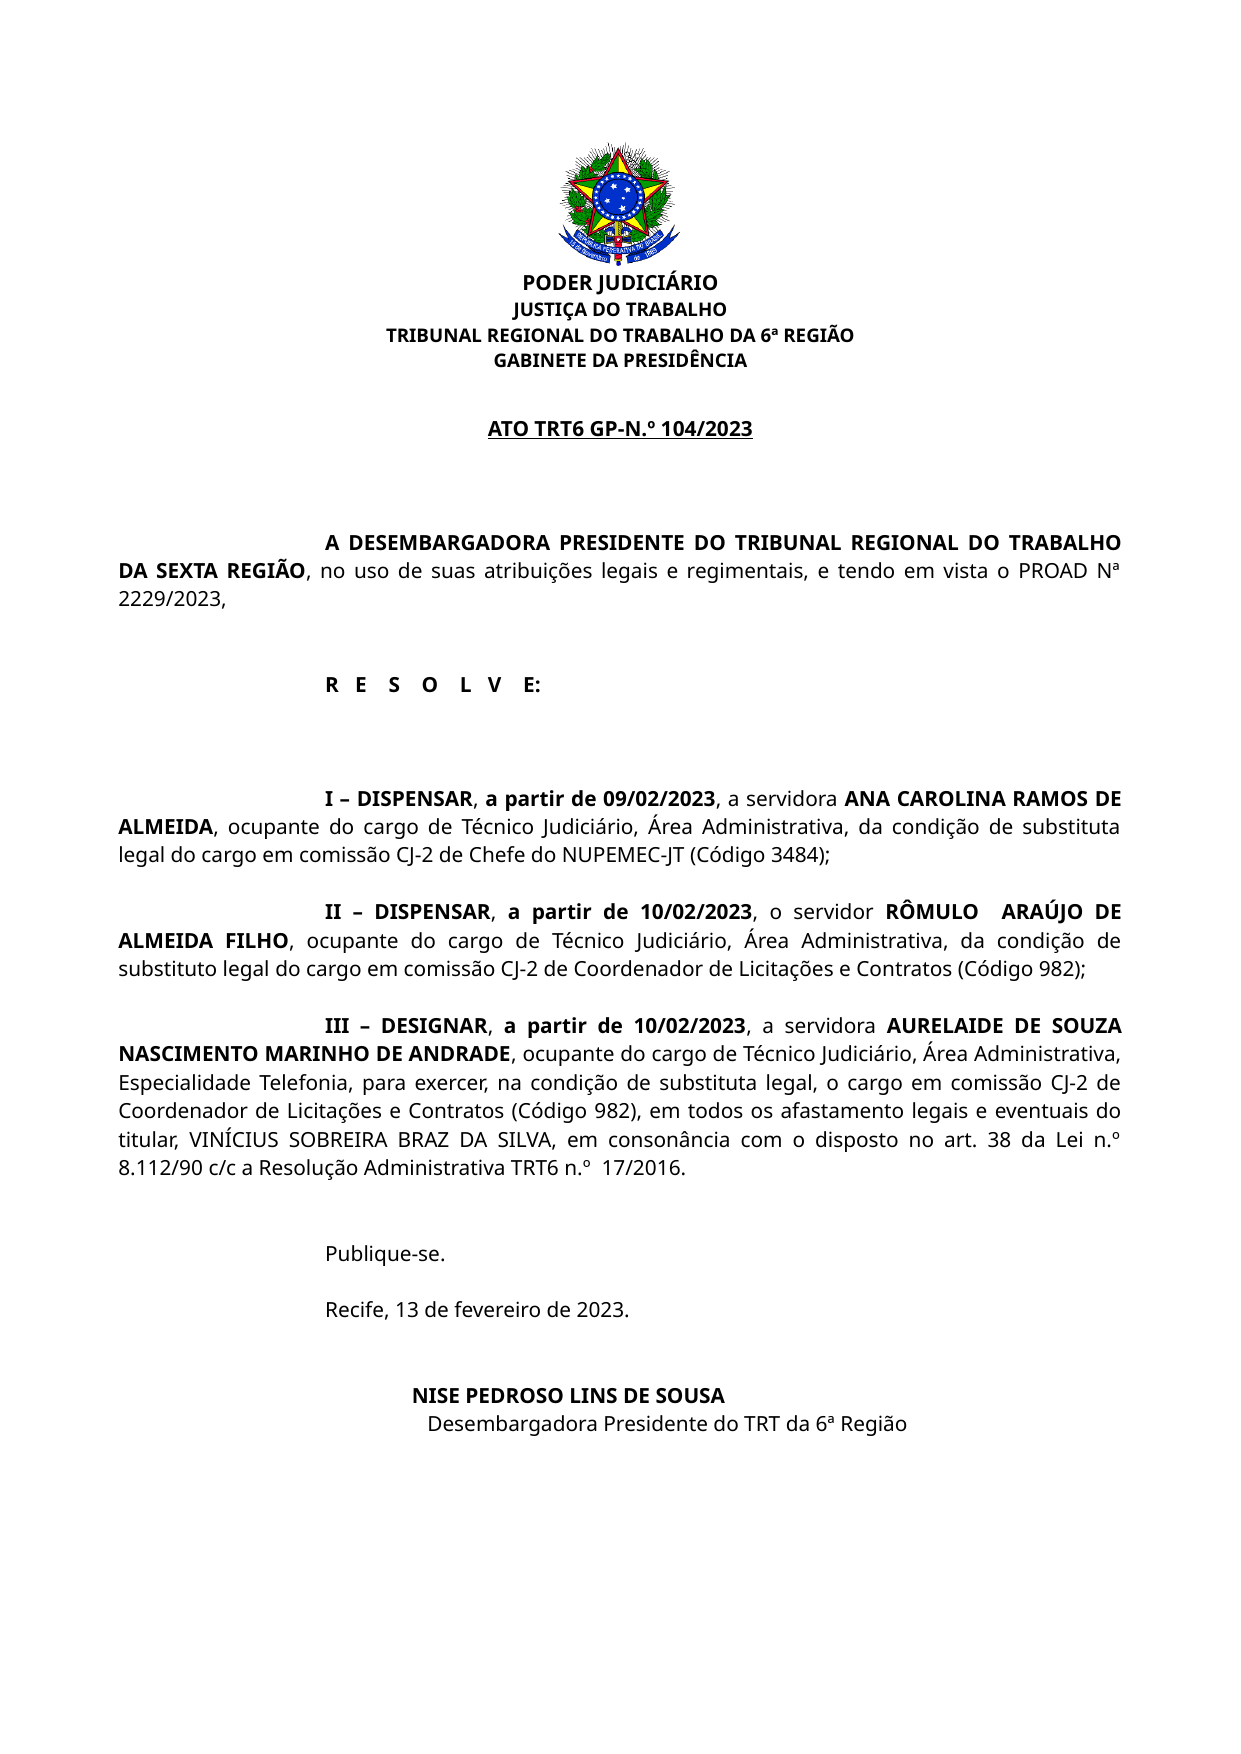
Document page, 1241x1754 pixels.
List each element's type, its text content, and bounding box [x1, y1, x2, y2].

text GABINETE DA PRESIDÊNCIA [118, 347, 1122, 373]
picture [552, 139, 683, 268]
text PODER JUDICIÁRIO [118, 268, 1122, 296]
text III – DESIGNAR, a partir de 10/02/2023, a servidora AURELAIDE DE SOUZA NASCIMENTO MARINHO DE ANDRADE, ocupante do cargo de Técnico Judiciário, Área Administrativa, Especialidade Telefonia, para exercer, na condição de substituta legal, o cargo em comissão CJ-2 de Coordenador de Licitações e Contratos (Código 982), em todos os afastamento legais e eventuais do titular, VINÍCIUS SOBREIRA BRAZ DA SILVA, em consonância com o disposto no art. 38 da Lei n.º 8.112/90 c/c a Resolução Administrativa TRT6 n.º 17/2016. [118, 1011, 1122, 1182]
text II – DISPENSAR, a partir de 10/02/2023, o servidor RÔMULO ARAÚJO DE ALMEIDA FILHO, ocupante do cargo de Técnico Judiciário, Área Administrativa, da condição de substituto legal do cargo em comissão CJ-2 de Coordenador de Licitações e Contratos (Código 982); [118, 897, 1122, 983]
text NISE PEDROSO LINS DE SOUSA [118, 1381, 1217, 1409]
text A DESEMBARGADORA PRESIDENTE DO TRIBUNAL REGIONAL DO TRABALHO DA SEXTA REGIÃO, no uso de suas atribuições legais e regimentais, e tendo em vista o PROAD Nª 2229/2023, [118, 528, 1122, 613]
text ATO TRT6 GP-N.º 104/2023 [118, 414, 1122, 442]
text R E S O L V E: [118, 670, 1122, 698]
subtitle JUSTIÇA DO TRABALHO [118, 296, 1122, 322]
text I – DISPENSAR, a partir de 09/02/2023, a servidora ANA CAROLINA RAMOS DE ALMEIDA, ocupante do cargo de Técnico Judiciário, Área Administrativa, da condição de substituta legal do cargo em comissão CJ-2 de Chefe do NUPEMEC-JT (Código 3484); [118, 784, 1122, 869]
text TRIBUNAL REGIONAL DO TRABALHO DA 6ª REGIÃO [118, 322, 1122, 347]
text Desembargadora Presidente do TRT da 6ª Região [118, 1409, 1217, 1438]
text Recife, 13 de fevereiro de 2023. [118, 1296, 1217, 1324]
text Publique-se. [118, 1239, 1122, 1267]
